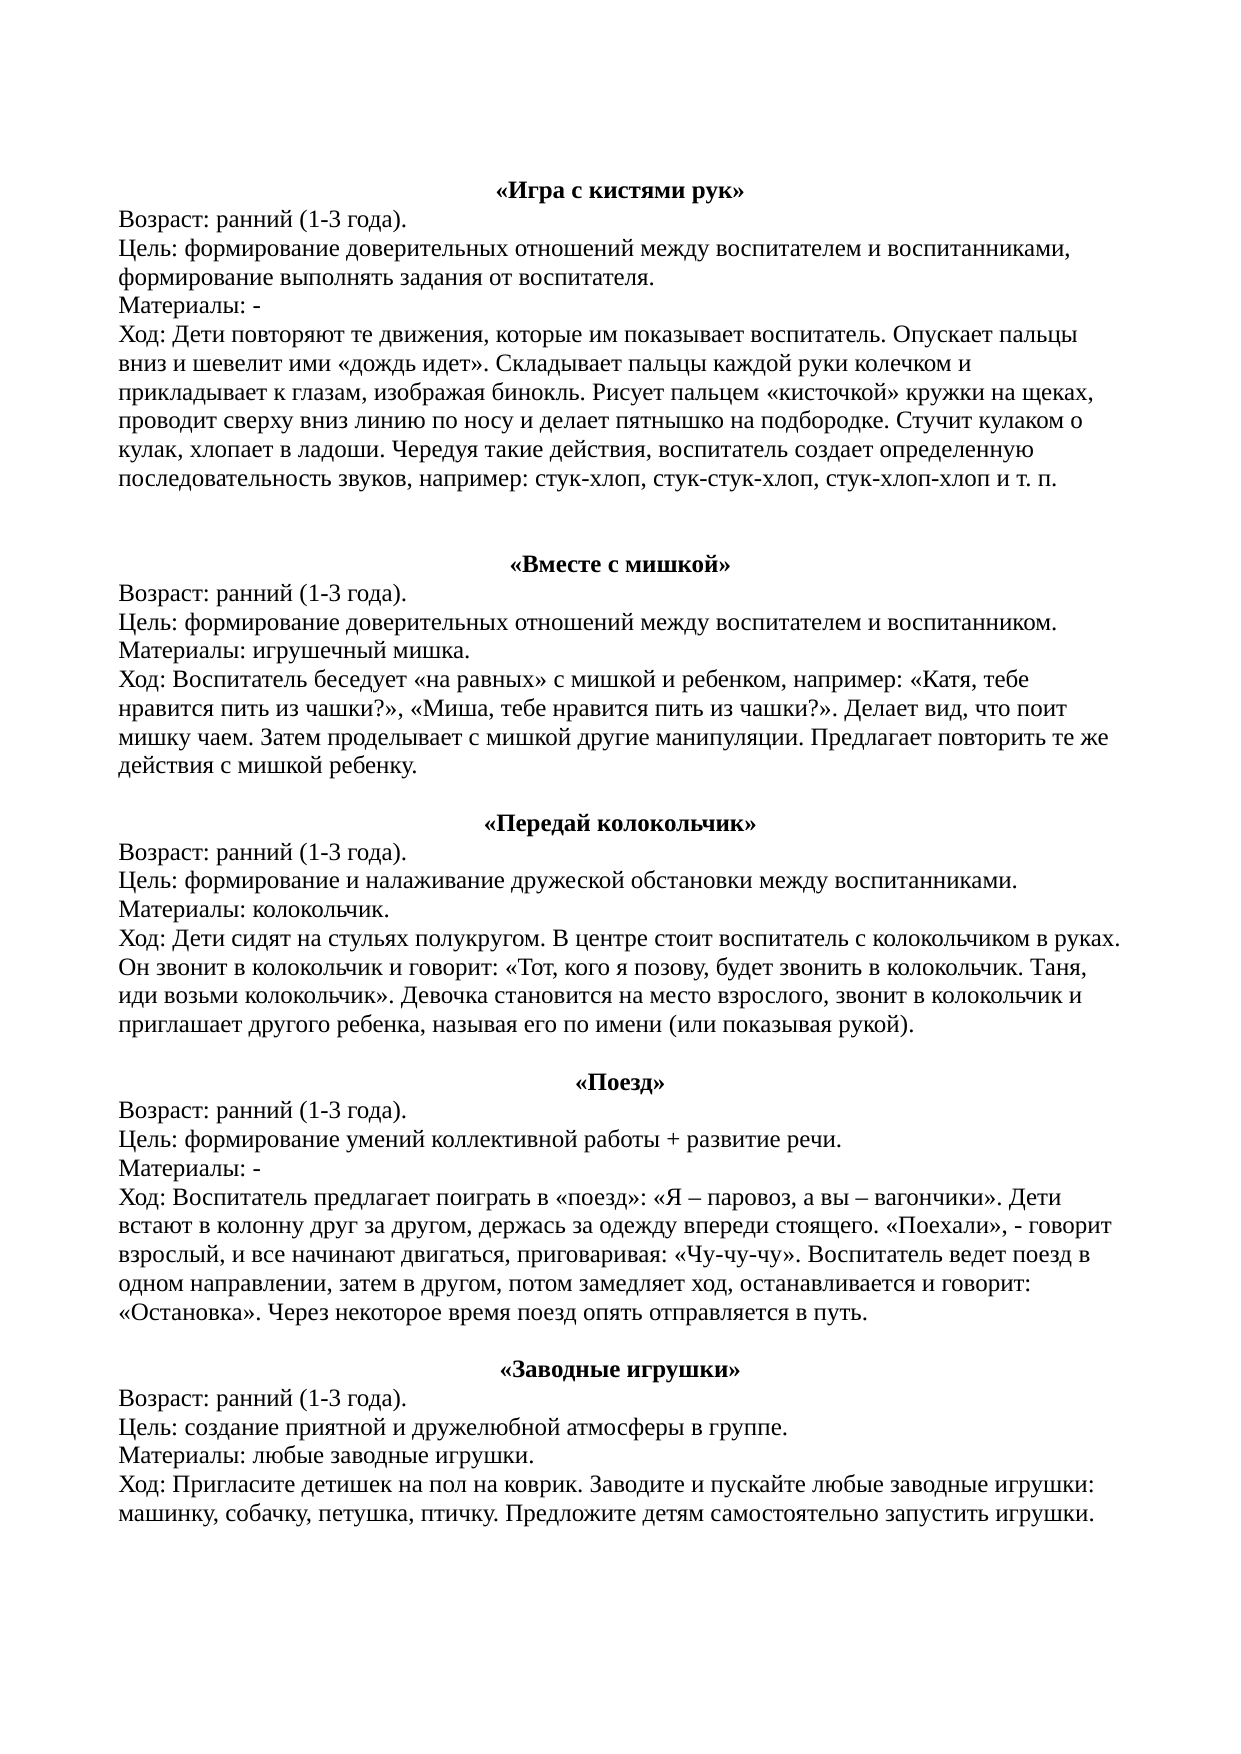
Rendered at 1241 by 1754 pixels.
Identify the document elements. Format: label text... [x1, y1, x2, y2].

text Ход: Пригласите детишек на пол на коврик. Заводите и пускайте любые заводные игрушки: машинку, собачку, петушка, птичку. Предложите детям самостоятельно запустить игрушки. [118, 1469, 1122, 1527]
text «Передай колокольчик» [118, 808, 1122, 837]
text «Поезд» [118, 1067, 1122, 1096]
text Ход: Дети повторяют те движения, которые им показывает воспитатель. Опускает пальцы вниз и шевелит ими «дождь идет». Складывает пальцы каждой руки колечком и прикладывает к глазам, изображая бинокль. Рисует пальцем «кисточкой» кружки на щеках, проводит сверху вниз линию по носу и делает пятнышко на подбородке. Стучит кулаком о кулак, хлопает в ладоши. Чередуя такие действия, воспитатель создает определенную последовательность звуков, например: стук-хлоп, стук-стук-хлоп, стук-хлоп-хлоп и т. п. [118, 319, 1122, 492]
text Материалы: - [118, 291, 1122, 319]
text Цель: формирование и налаживание дружеской обстановки между воспитанниками. [118, 866, 1122, 894]
text Возраст: ранний (1-3 года). [118, 837, 1122, 866]
text Материалы: колокольчик. [118, 894, 1122, 923]
text Материалы: любые заводные игрушки. [118, 1441, 1122, 1469]
text Ход: Воспитатель предлагает поиграть в «поезд»: «Я – паровоз, а вы – вагончики». Дети встают в колонну друг за другом, держась за одежду впереди стоящего. «Поехали», - говорит взрослый, и все начинают двигаться, приговаривая: «Чу-чу-чу». Воспитатель ведет поезд в одном направлении, затем в другом, потом замедляет ход, останавливается и говорит: «Остановка». Через некоторое время поезд опять отправляется в путь. [118, 1182, 1122, 1326]
text Возраст: ранний (1-3 года). [118, 1096, 1122, 1124]
text Ход: Воспитатель беседует «на равных» с мишкой и ребенком, например: «Катя, тебе нравится пить из чашки?», «Миша, тебе нравится пить из чашки?». Делает вид, что поит мишку чаем. Затем проделывает с мишкой другие манипуляции. Предлагает повторить те же действия с мишкой ребенку. [118, 664, 1122, 779]
text Материалы: игрушечный мишка. [118, 636, 1122, 664]
text «Заводные игрушки» [118, 1354, 1122, 1383]
text «Вместе с мишкой» [118, 549, 1122, 578]
text Ход: Дети сидят на стульях полукругом. В центре стоит воспитатель с колокольчиком в руках. Он звонит в колокольчик и говорит: «Тот, кого я позову, будет звонить в колокольчик. Таня, иди возьми колокольчик». Девочка становится на место взрослого, звонит в колокольчик и приглашает другого ребенка, называя его по имени (или показывая рукой). [118, 923, 1122, 1038]
text Возраст: ранний (1-3 года). [118, 204, 1122, 233]
text Цель: формирование доверительных отношений между воспитателем и воспитанниками, формирование выполнять задания от воспитателя. [118, 233, 1122, 291]
text Цель: создание приятной и дружелюбной атмосферы в группе. [118, 1412, 1122, 1441]
text Материалы: - [118, 1153, 1122, 1182]
text Цель: формирование умений коллективной работы + развитие речи. [118, 1124, 1122, 1153]
text Цель: формирование доверительных отношений между воспитателем и воспитанником. [118, 607, 1122, 636]
text Возраст: ранний (1-3 года). [118, 1383, 1122, 1412]
text Возраст: ранний (1-3 года). [118, 578, 1122, 607]
text «Игра с кистями рук» [118, 176, 1122, 204]
